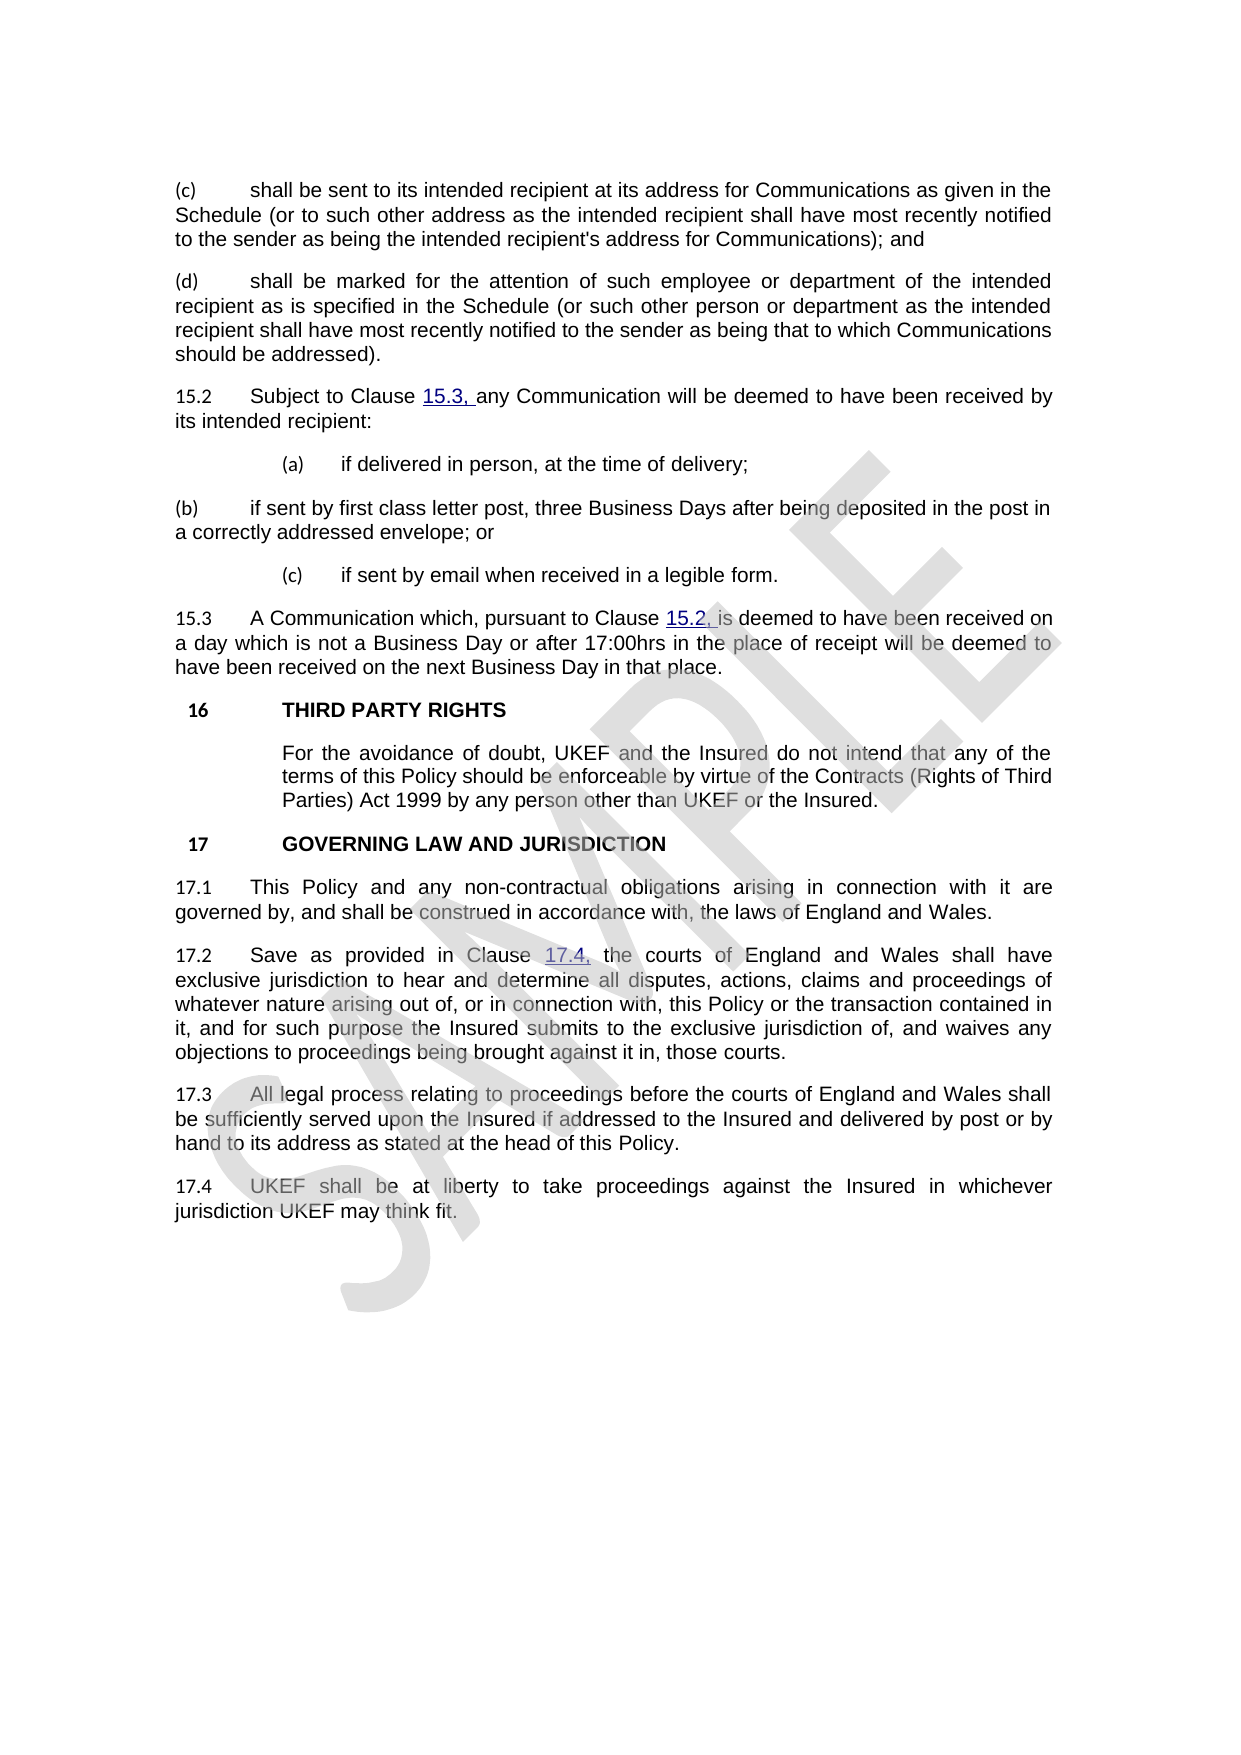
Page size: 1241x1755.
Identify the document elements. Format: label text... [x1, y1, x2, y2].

list All legal process relating to proceedings before the courts of England and Wales shall be sufficiently served upon the Insured if addressed to the Insured and delivered by post or by hand to its address as stated at the head of this Policy. [236, 1081, 411, 1154]
list UKEF shall be at liberty to take proceedings against the Insured in whichever jurisdiction UKEF may think fit. [378, 1173, 451, 1223]
subtitle GOVERNING LAW AND JURISDICTION [731, 831, 1066, 856]
list This Policy and any non-contractual obligations arising in connection with it are governed by, and shall be construed in accordance with, the laws of England and Wales. [604, 874, 683, 923]
list shall be marked for the attention of such employee or department of the intended recipient as is specified in the Schedule (or such other person or department as the intended recipient shall have most recently notified to the sender as being that to which Communications should be addressed). [175, 268, 1053, 366]
list if sent by first class letter post, three Business Days after being deposited in the post in a correctly addressed envelope; or [831, 495, 1053, 544]
list UKEF shall be at liberty to take proceedings against the Insured in whichever jurisdiction UKEF may think fit. [454, 1173, 1053, 1223]
list Save as provided in Clause 17.4, the courts of England and Wales shall have exclusive jurisdiction to hear and determine all disputes, actions, claims and proceedings of whatever nature arising out of, or in connection with, this Policy or the transaction contained in it, and for such purpose the Insured submits to the exclusive jurisdiction of, and waives any objections to proceedings being brought against it in, those courts. [175, 942, 562, 1063]
list shall be sent to its intended recipient at its address for Communications as given in the Schedule (or to such other address as the intended recipient shall have most recently notified to the sender as being the intended recipient's address for Communications); and [175, 177, 1053, 251]
list A Communication which, pursuant to Clause 15.2, is deemed to have been received on a day which is not a Business Day or after 17:00hrs in the place of receipt will be deemed to have been received on the next Business Day in that place. [723, 605, 936, 678]
list A Communication which, pursuant to Clause 15.2, is deemed to have been received on a day which is not a Business Day or after 17:00hrs in the place of receipt will be deemed to have been received on the next Business Day in that place. [915, 605, 1053, 678]
list Subject to Clause 15.3, any Communication will be deemed to have been received by its intended recipient: [175, 384, 1053, 433]
subtitle GOVERNING LAW AND JURISDICTION [187, 831, 569, 856]
list [861, 562, 925, 587]
subtitle [735, 697, 799, 722]
subtitle GOVERNING LAW AND JURISDICTION [627, 831, 715, 856]
list All legal process relating to proceedings before the courts of England and Wales shall be sufficiently served upon the Insured if addressed to the Insured and delivered by post or by hand to its address as stated at the head of this Policy. [447, 1081, 1053, 1154]
list This Policy and any non-contractual obligations arising in connection with it are governed by, and shall be construed in accordance with, the laws of England and Wales. [774, 874, 1054, 923]
text For the avoidance of doubt, UKEF and the Insured do not intend that any of the terms of this Policy should be enforceable by virtue of the Contracts (Rights of Third Parties) Act 1999 by any person other than UKEF or the Insured. [750, 740, 889, 812]
text For the avoidance of doubt, UKEF and the Insured do not intend that any of the terms of this Policy should be enforceable by virtue of the Contracts (Rights of Third Parties) Act 1999 by any person other than UKEF or the Insured. [640, 740, 740, 806]
subtitle THIRD PARTY RIGHTS [187, 697, 620, 722]
list if sent by first class letter post, three Business Days after being deposited in the post in a correctly addressed envelope; or [175, 495, 822, 544]
subtitle GOVERNING LAW AND JURISDICTION [586, 831, 616, 856]
list This Policy and any non-contractual obligations arising in connection with it are governed by, and shall be construed in accordance with, the laws of England and Wales. [175, 874, 597, 923]
list if delivered in person, at the time of delivery; [282, 452, 865, 477]
list Save as provided in Clause 17.4, the courts of England and Wales shall have exclusive jurisdiction to hear and determine all disputes, actions, claims and proceedings of whatever nature arising out of, or in connection with, this Policy or the transaction contained in it, and for such purpose the Insured submits to the exclusive jurisdiction of, and waives any objections to proceedings being brought against it in, those courts. [477, 942, 1053, 1063]
subtitle [984, 697, 1066, 722]
list This Policy and any non-contractual obligations arising in connection with it are governed by, and shall be construed in accordance with, the laws of England and Wales. [670, 874, 782, 923]
text For the avoidance of doubt, UKEF and the Insured do not intend that any of the terms of this Policy should be enforceable by virtue of the Contracts (Rights of Third Parties) Act 1999 by any person other than UKEF or the Insured. [282, 740, 671, 812]
subtitle [640, 699, 719, 722]
text For the avoidance of doubt, UKEF and the Insured do not intend that any of the terms of this Policy should be enforceable by virtue of the Contracts (Rights of Third Parties) Act 1999 by any person other than UKEF or the Insured. [894, 740, 1053, 812]
list A Communication which, pursuant to Clause 15.2, is deemed to have been received on a day which is not a Business Day or after 17:00hrs in the place of receipt will be deemed to have been received on the next Business Day in that place. [175, 605, 755, 678]
list [945, 562, 1066, 587]
subtitle [815, 697, 980, 722]
list [872, 452, 1066, 477]
list if sent by email when received in a legible form. [282, 562, 845, 587]
list UKEF shall be at liberty to take proceedings against the Insured in whichever jurisdiction UKEF may think fit. [175, 1173, 392, 1223]
